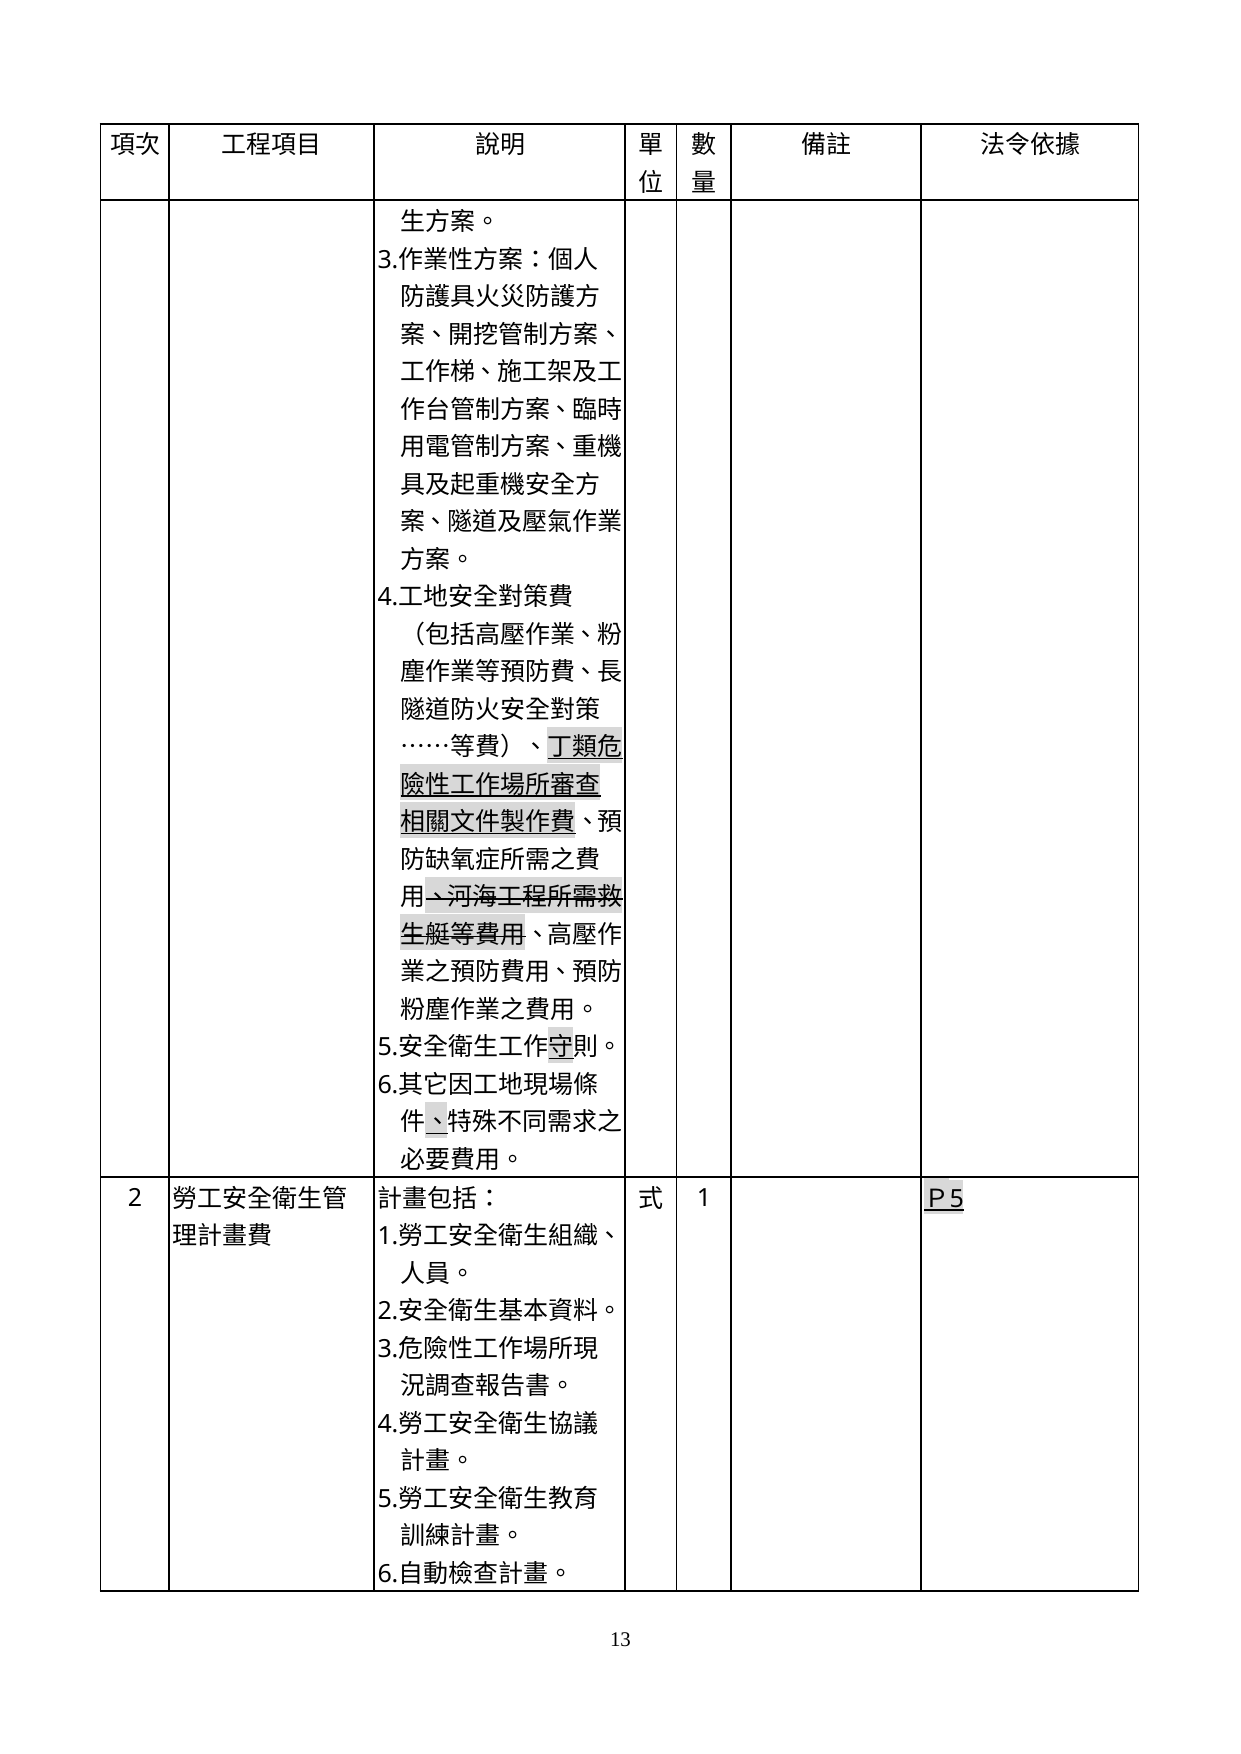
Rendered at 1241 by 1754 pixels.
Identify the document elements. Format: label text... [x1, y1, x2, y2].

table_cell 1 [677, 1178, 730, 1590]
table_cell Ｐ5 [922, 1178, 1138, 1590]
table_cell 生方案。 3.作業性方案：個人防護具火災防護方案、開挖管制方案、工作梯、施工架及工作台管制方案、臨時用電管制方案、重機具及起重機安全方案、隧道及壓氣作業方案。 4.工地安全對策費（包括高壓作業、粉塵作業等預防費、長隧道防火安全對策……等費）、丁類危險性工作場所審查相關文件製作費、預防缺氧症所需之費用、河海工程所需救生艇等費用、高壓作業之預防費用、預防粉塵作業之費用。 5.安全衛生工作守則。 6.其它因工地現場條件、特殊不同需求之必要費用。 [375, 201, 624, 1176]
table_cell [732, 1178, 920, 1590]
table_cell [101, 201, 168, 1176]
table_cell [626, 201, 676, 1176]
table_cell 勞工安全衛生管理計畫費 [170, 1178, 373, 1590]
table_header 備註 [732, 125, 920, 199]
table_cell 計畫包括： 1.勞工安全衛生組織、人員。 2.安全衛生基本資料。 3.危險性工作場所現況調查報告書。 4.勞工安全衛生協議計畫。 5.勞工安全衛生教育訓練計畫。 6.自動檢查計畫。 [375, 1178, 624, 1590]
table_cell Ａ26、Ａ32、Ｃ18、Ｃ28、Ｋ20、Ｋ25、Ｋ27、Ｋ28、Ｋ33、Ｌ17～Ｌ20、Ｌ26、Ｐ6、Ｐ11～Ｐ13 [922, 201, 1138, 1176]
table_header 法令依據 [922, 125, 1138, 199]
table_cell [677, 201, 730, 1176]
table_header 數量 [677, 125, 730, 199]
table_header 單位 [626, 125, 676, 199]
table_cell 2 [101, 1178, 168, 1590]
table_header 工程項目 [170, 125, 373, 199]
table_cell [170, 201, 373, 1176]
table_cell [732, 201, 920, 1176]
table_cell 式 [626, 1178, 676, 1590]
table_header 項次 [101, 125, 168, 199]
table_header 說明 [375, 125, 624, 199]
